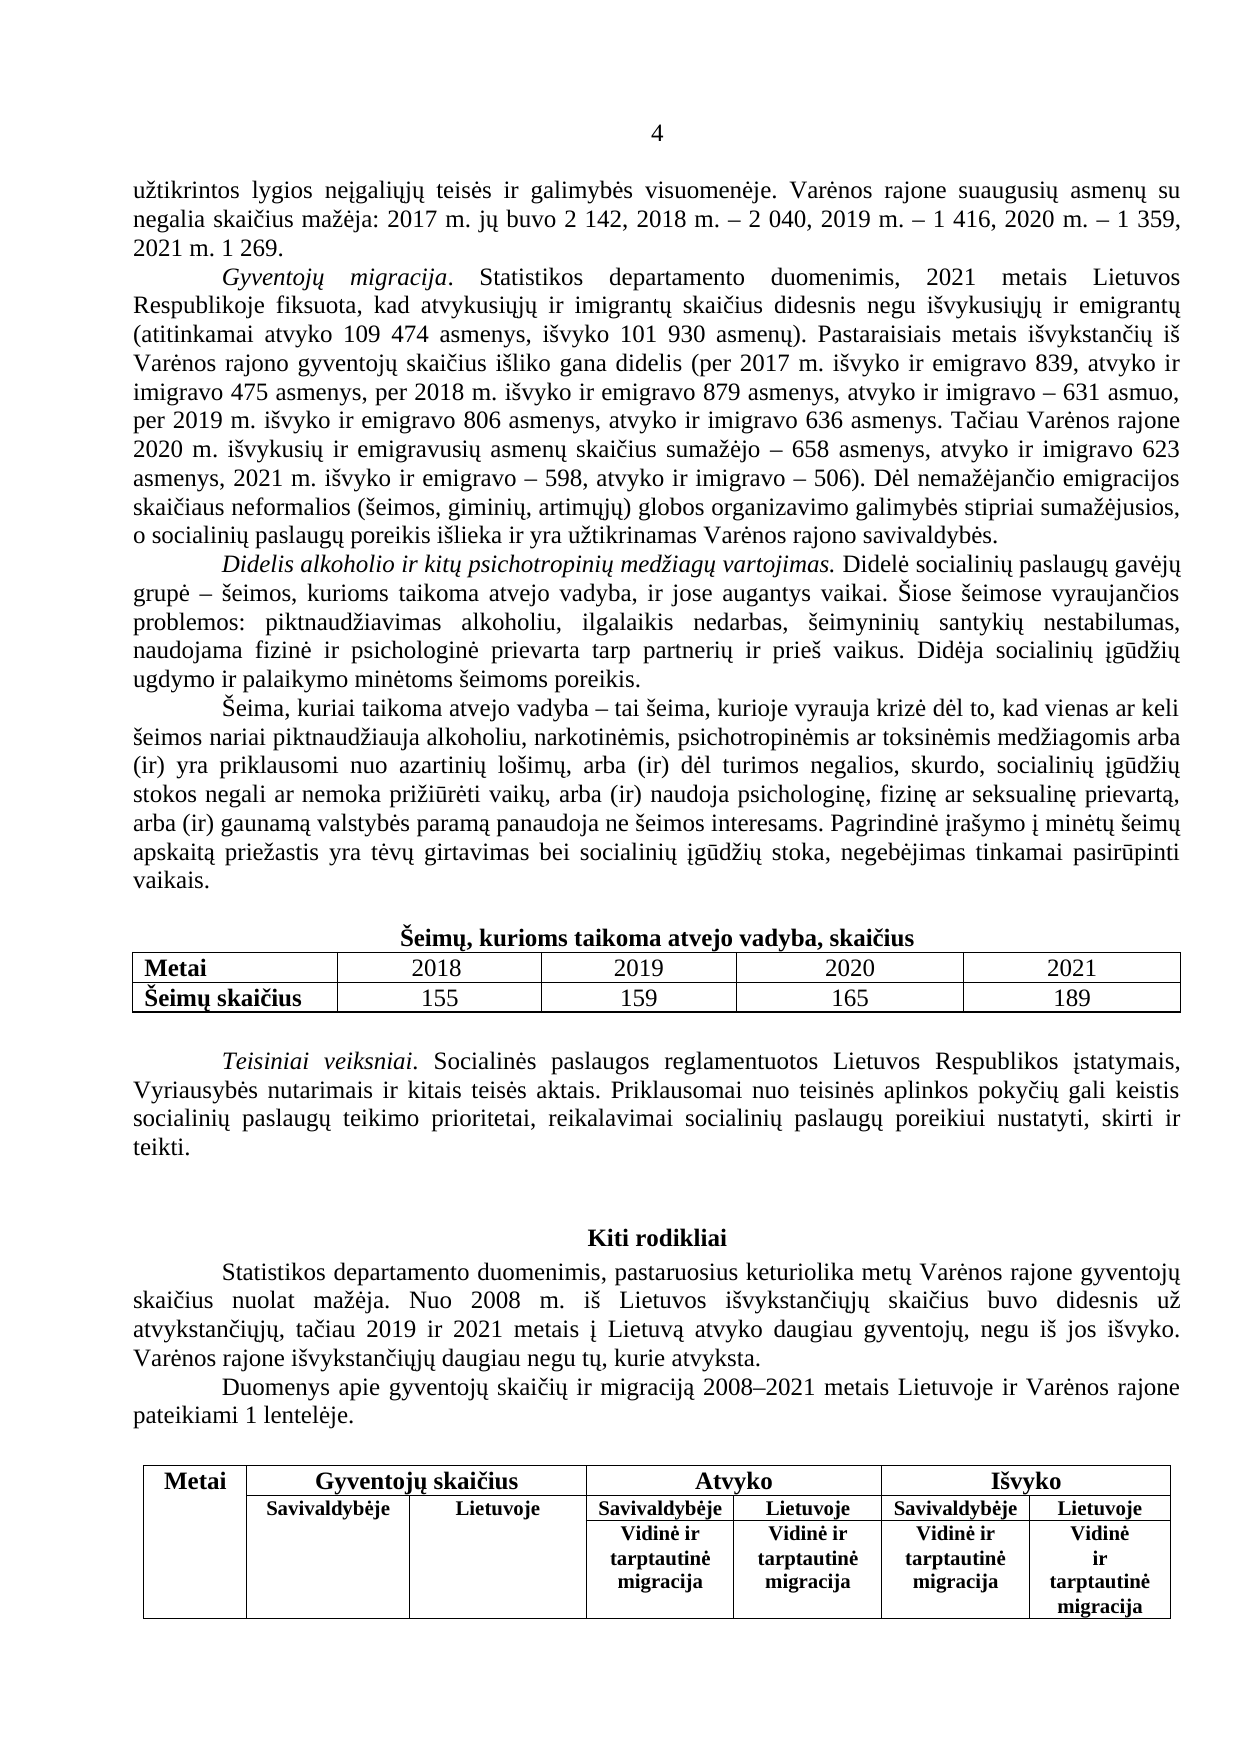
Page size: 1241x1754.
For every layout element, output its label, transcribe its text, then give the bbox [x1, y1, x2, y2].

table_cell Vidinė ir tarptautinė migracija [882, 1521, 1029, 1618]
text Teisiniai veiksniai. Socialinės paslaugos reglamentuotos Lietuvos Respublikos įstatymais, Vyriausybės nutarimais ir kitais teisės aktais. Priklausomai nuo teisinės aplinkos pokyčių gali keistis socialinių paslaugų teikimo prioritetai, reikalavimai socialinių paslaugų poreikiui nustatyti, skirti ir teikti. [133, 1046, 1181, 1161]
table_cell Lietuvoje [410, 1496, 586, 1618]
text Kiti rodikliai [133, 1223, 1181, 1252]
table_cell Vidinė ir tarptautinė migracija [1030, 1521, 1170, 1618]
table_header Metai [144, 1466, 246, 1618]
table_cell Savivaldybėje [247, 1496, 409, 1618]
text Šeimų, kurioms taikoma atvejo vadyba, skaičius [133, 923, 1181, 952]
table_cell Lietuvoje [734, 1496, 881, 1520]
table_header 2021 [964, 953, 1180, 982]
table_header 2020 [737, 953, 963, 982]
text Didelis alkoholio ir kitų psichotropinių medžiagų vartojimas. Didelė socialinių paslaugų gavėjų grupė – šeimos, kurioms taikoma atvejo vadyba, ir jose augantys vaikai. Šiose šeimose vyraujančios problemos: piktnaudžiavimas alkoholiu, ilgalaikis nedarbas, šeimyninių santykių nestabilumas, naudojama fizinė ir psichologinė prievarta tarp partnerių ir prieš vaikus. Didėja socialinių įgūdžių ugdymo ir palaikymo minėtoms šeimoms poreikis. [133, 549, 1181, 693]
table_cell Vidinė ir tarptautinė migracija [734, 1521, 881, 1618]
table_cell 189 [964, 983, 1180, 1011]
table_cell Vidinė ir tarptautinė migracija [587, 1521, 733, 1618]
table_header 2018 [338, 953, 541, 982]
table_header Gyventojų skaičius [247, 1466, 586, 1495]
table_header 2019 [542, 953, 736, 982]
table_header Išvyko [882, 1466, 1170, 1495]
table_cell Savivaldybėje [882, 1496, 1029, 1520]
table_cell Lietuvoje [1030, 1496, 1170, 1520]
table_cell 155 [338, 983, 541, 1011]
text Duomenys apie gyventojų skaičių ir migraciją 2008–2021 metais Lietuvoje ir Varėnos rajone pateikiami 1 lentelėje. [133, 1372, 1181, 1429]
table_cell Šeimų skaičius [133, 983, 337, 1011]
table_header Metai [133, 953, 337, 982]
table_cell Savivaldybėje [587, 1496, 733, 1520]
text užtikrintos lygios neįgaliųjų teisės ir galimybės visuomenėje. Varėnos rajone suaugusių asmenų su negalia skaičius mažėja: 2017 m. jų buvo 2 142, 2018 m. – 2 040, 2019 m. – 1 416, 2020 m. – 1 359, 2021 m. 1 269. [133, 176, 1181, 262]
table_cell 165 [737, 983, 963, 1011]
text Gyventojų migracija. Statistikos departamento duomenimis, 2021 metais Lietuvos Respublikoje fiksuota, kad atvykusiųjų ir imigrantų skaičius didesnis negu išvykusiųjų ir emigrantų (atitinkamai atvyko 109 474 asmenys, išvyko 101 930 asmenų). Pastaraisiais metais išvykstančių iš Varėnos rajono gyventojų skaičius išliko gana didelis (per 2017 m. išvyko ir emigravo 839, atvyko ir imigravo 475 asmenys, per 2018 m. išvyko ir emigravo 879 asmenys, atvyko ir imigravo – 631 asmuo, per 2019 m. išvyko ir emigravo 806 asmenys, atvyko ir imigravo 636 asmenys. Tačiau Varėnos rajone 2020 m. išvykusių ir emigravusių asmenų skaičius sumažėjo – 658 asmenys, atvyko ir imigravo 623 asmenys, 2021 m. išvyko ir emigravo – 598, atvyko ir imigravo – 506). Dėl nemažėjančio emigracijos skaičiaus neformalios (šeimos, giminių, artimųjų) globos organizavimo galimybės stipriai sumažėjusios, o socialinių paslaugų poreikis išlieka ir yra užtikrinamas Varėnos rajono savivaldybės. [133, 262, 1181, 549]
text Statistikos departamento duomenimis, pastaruosius keturiolika metų Varėnos rajone gyventojų skaičius nuolat mažėja. Nuo 2008 m. iš Lietuvos išvykstančiųjų skaičius buvo didesnis už atvykstančiųjų, tačiau 2019 ir 2021 metais į Lietuvą atvyko daugiau gyventojų, negu iš jos išvyko. Varėnos rajone išvykstančiųjų daugiau negu tų, kurie atvyksta. [133, 1257, 1181, 1372]
table_header Atvyko [587, 1466, 881, 1495]
table_cell 159 [542, 983, 736, 1011]
text Šeima, kuriai taikoma atvejo vadyba – tai šeima, kurioje vyrauja krizė dėl to, kad vienas ar keli šeimos nariai piktnaudžiauja alkoholiu, narkotinėmis, psichotropinėmis ar toksinėmis medžiagomis arba (ir) yra priklausomi nuo azartinių lošimų, arba (ir) dėl turimos negalios, skurdo, socialinių įgūdžių stokos negali ar nemoka prižiūrėti vaikų, arba (ir) naudoja psichologinę, fizinę ar seksualinę prievartą, arba (ir) gaunamą valstybės paramą panaudoja ne šeimos interesams. Pagrindinė įrašymo į minėtų šeimų apskaitą priežastis yra tėvų girtavimas bei socialinių įgūdžių stoka, negebėjimas tinkamai pasirūpinti vaikais. [133, 693, 1181, 894]
